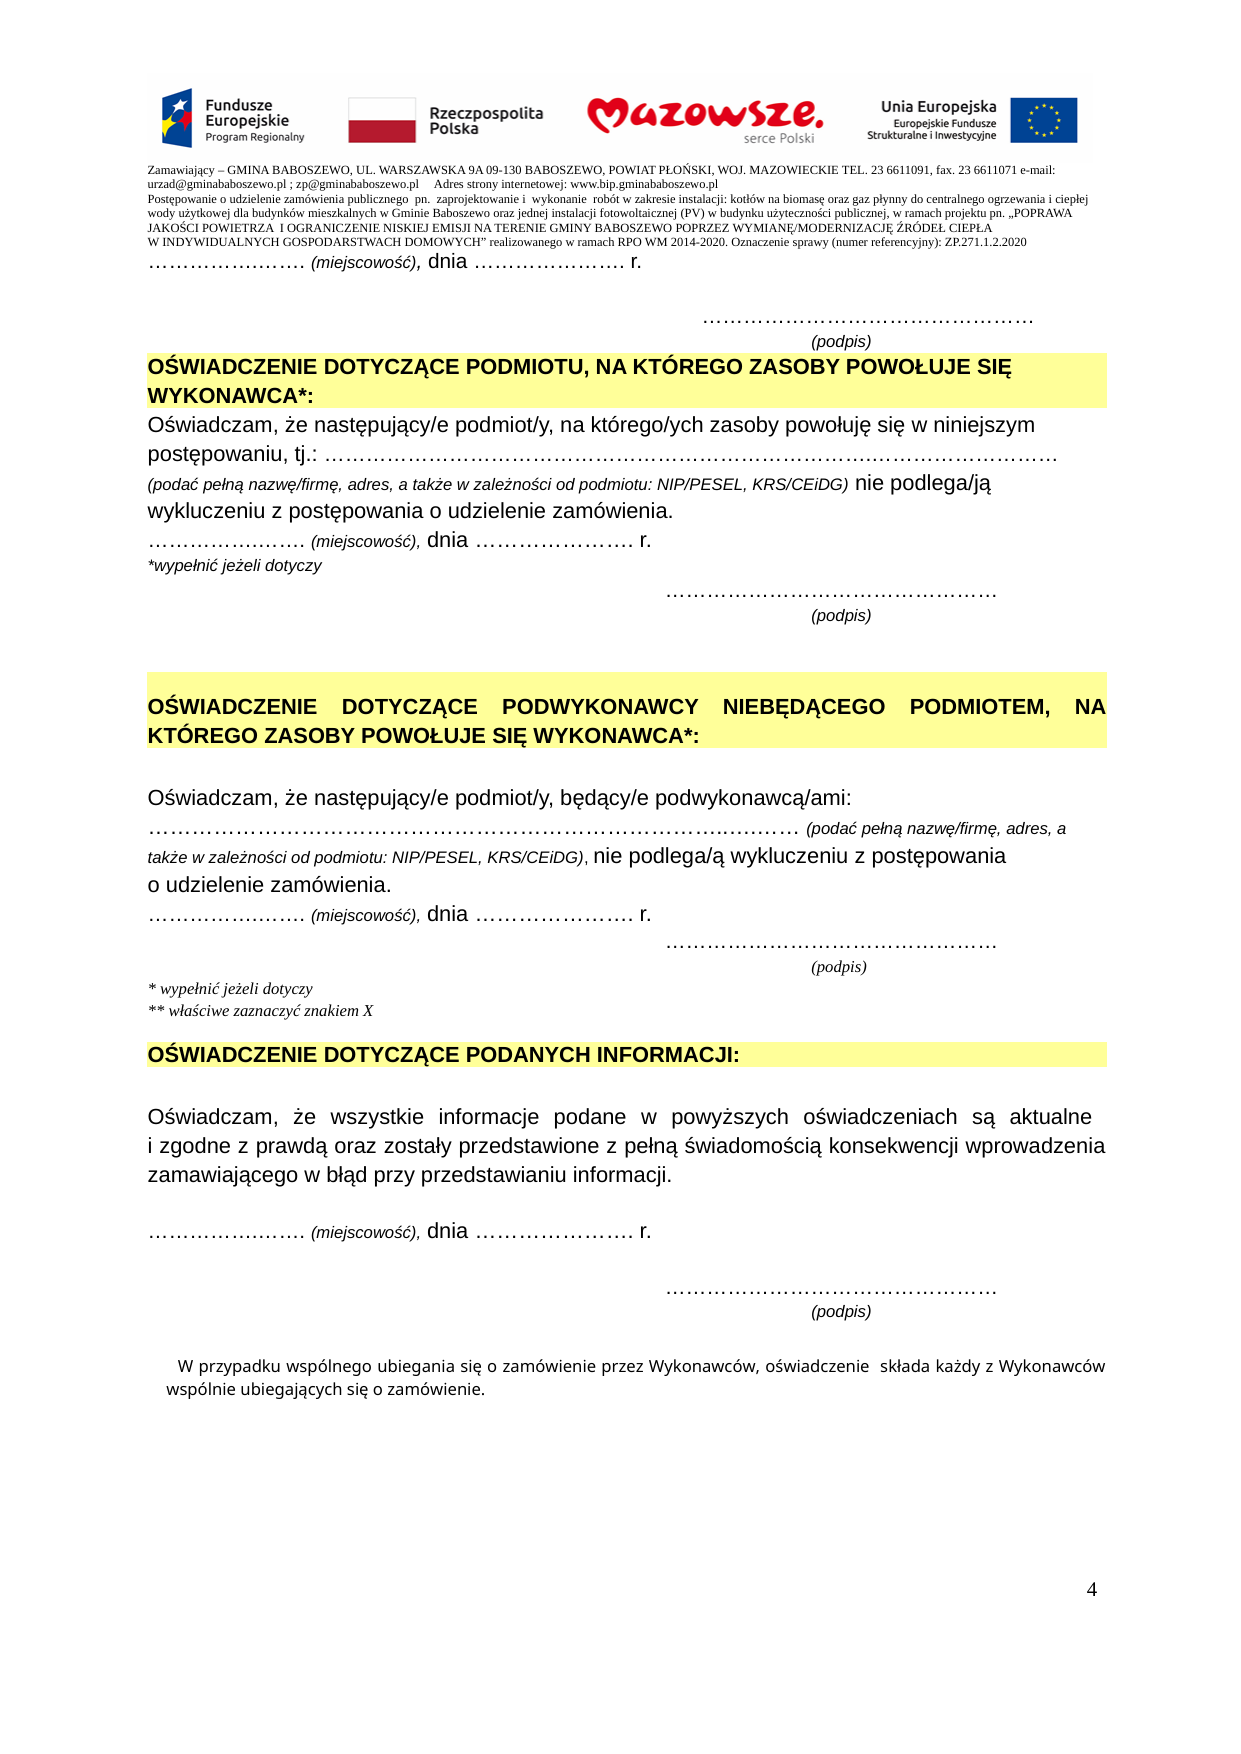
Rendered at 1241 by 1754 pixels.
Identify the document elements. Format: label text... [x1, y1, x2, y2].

text ………………………………………… [147, 929, 1107, 953]
text * wypełnić jeżeli dotyczy [147, 979, 1107, 998]
text ** właściwe zaznaczyć znakiem X [147, 1001, 1107, 1020]
text Oświadczam, że następujący/e podmiot/y, na którego/ych zasoby powołuję się w niniejszym postępowaniu, tj.: …………………………………………………………………….……………………… (podać pełną nazwę/firmę, adres, a także w zależności od podmiotu: NIP/PESEL, KRS/CEiDG) nie podlega/ją wykluczeniu z postępowania o udzielenie zamówienia. [147, 411, 1107, 523]
text Oświadczam, że następujący/e podmiot/y, będący/e podwykonawcą/ami: ……………………………………………………………………..….…… (podać pełną nazwę/firmę, adres, a także w zależności od podmiotu: NIP/PESEL, KRS/CEiDG), nie podlega/ą wykluczeniu z postępowania o udzielenie zamówienia. [147, 784, 1107, 897]
text …………….……. (miejscowość), dnia …………………. r. [147, 1218, 1107, 1243]
text OŚWIADCZENIE DOTYCZĄCE PODWYKONAWCY NIEBĘDĄCEGO PODMIOTEM, NA KTÓREGO ZASOBY POWOŁUJE SIĘ WYKONAWCA*: [147, 694, 1107, 748]
text OŚWIADCZENIE DOTYCZĄCE PODANYCH INFORMACJI: [147, 1042, 1107, 1067]
text OŚWIADCZENIE DOTYCZĄCE PODMIOTU, NA KTÓREGO ZASOBY POWOŁUJE SIĘ WYKONAWCA*: [147, 353, 1107, 408]
text ………………………………………… [147, 578, 1107, 602]
text …………….……. (miejscowość), dnia …………………. r. [147, 900, 1107, 926]
text (podpis) [737, 606, 1107, 625]
text (podpis) [737, 957, 1107, 976]
text Oświadczam, że wszystkie informacje podane w powyższych oświadczeniach są aktualne i zgodne z prawdą oraz zostały przedstawione z pełną świadomością konsekwencji wprowadzenia zamawiającego w błąd przy przedstawianiu informacji. [147, 1104, 1107, 1187]
text W przypadku wspólnego ubiegania się o zamówienie przez Wykonawców, oświadczenie składa każdy z Wykonawców wspólnie ubiegających się o zamówienie. [147, 1353, 1107, 1400]
text ………………………………………… [147, 304, 1107, 328]
text …………….……. (miejscowość), dnia …………………. r. [147, 249, 1107, 273]
text (podpis) [737, 332, 1107, 351]
text ………………………………………… [147, 1275, 1107, 1299]
text (podpis) [737, 1302, 1107, 1321]
text *wypełnić jeżeli dotyczy [147, 556, 1107, 575]
text …………….……. (miejscowość), dnia …………………. r. [147, 527, 1107, 552]
